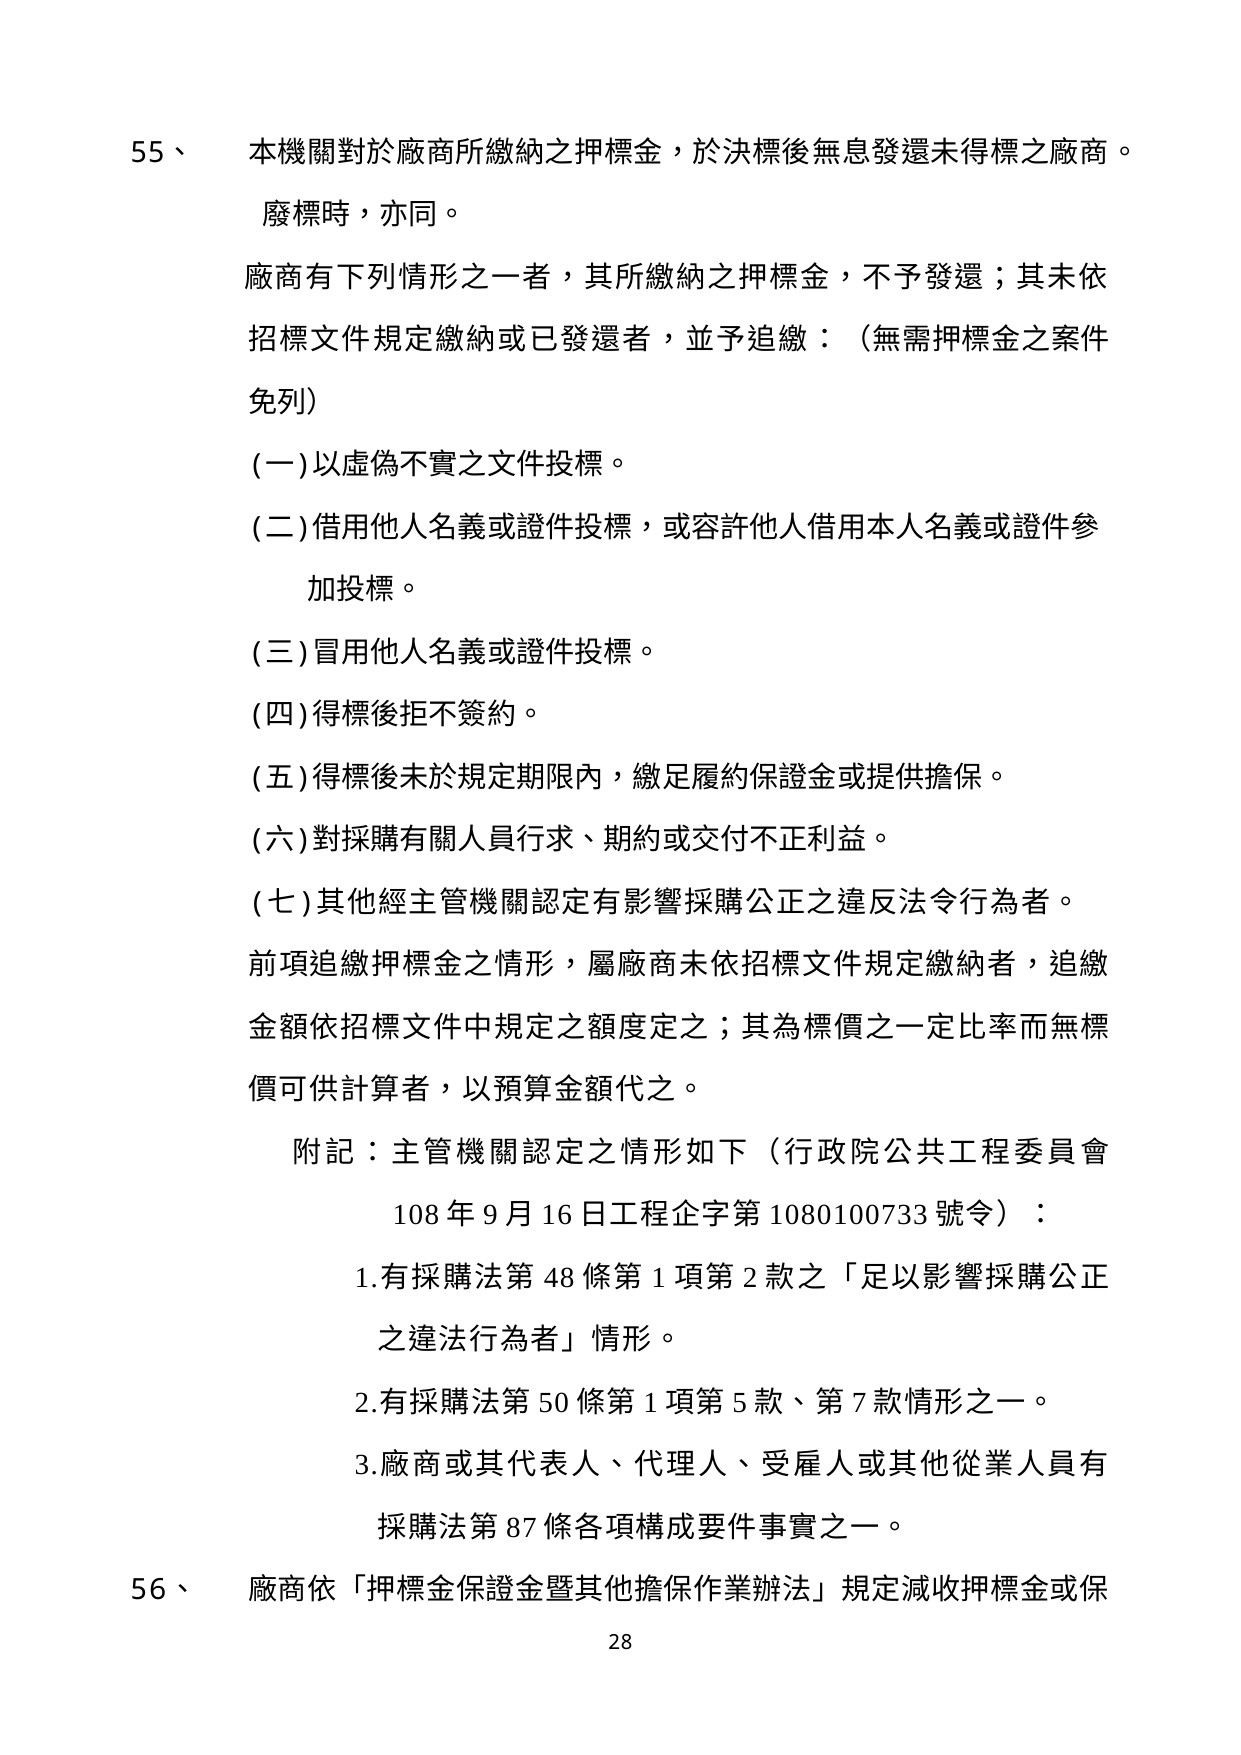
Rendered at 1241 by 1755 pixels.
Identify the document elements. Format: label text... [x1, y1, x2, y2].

list 本機關對於廠商所繳納之押標金，於決標後無息發還未得標之廠商。 廢標時，亦同。 [130, 108, 1110, 233]
text (七)其他經主管機關認定有影響採購公正之違反法令行為者。 [248, 858, 1110, 920]
text (四)得標後拒不簽約。 [248, 670, 1110, 733]
text 1.有採購法第48條第1項第2款之「足以影響採購公正之違法行為者」情形。 [354, 1233, 1110, 1358]
text 廠商有下列情形之一者，其所繳納之押標金，不予發還；其未依招標文件規定繳納或已發還者，並予追繳：（無需押標金之案件免列） [244, 233, 1110, 420]
text (五)得標後未於規定期限內，繳足履約保證金或提供擔保。 [248, 733, 1110, 795]
text (二)借用他人名義或證件投標，或容許他人借用本人名義或證件參加投標。 [248, 483, 1110, 608]
text (一)以虛偽不實之文件投標。 [248, 420, 1110, 483]
text 2.有採購法第50條第1項第5款、第7款情形之一。 [354, 1358, 1110, 1420]
text 前項追繳押標金之情形，屬廠商未依招標文件規定繳納者，追繳金額依招標文件中規定之額度定之；其為標價之一定比率而無標價可供計算者，以預算金額代之。 [248, 920, 1110, 1108]
list 廠商依「押標金保證金暨其他擔保作業辦法」規定減收押標金或保 [130, 1545, 1110, 1608]
text 3.廠商或其代表人、代理人、受雇人或其他從業人員有採購法第87條各項構成要件事實之一。 [354, 1420, 1110, 1545]
text 附記：主管機關認定之情形如下（行政院公共工程委員會108年9月16日工程企字第1080100733號令）： [292, 1108, 1110, 1233]
text (三)冒用他人名義或證件投標。 [248, 608, 1110, 670]
text (六)對採購有關人員行求、期約或交付不正利益。 [248, 795, 1110, 858]
